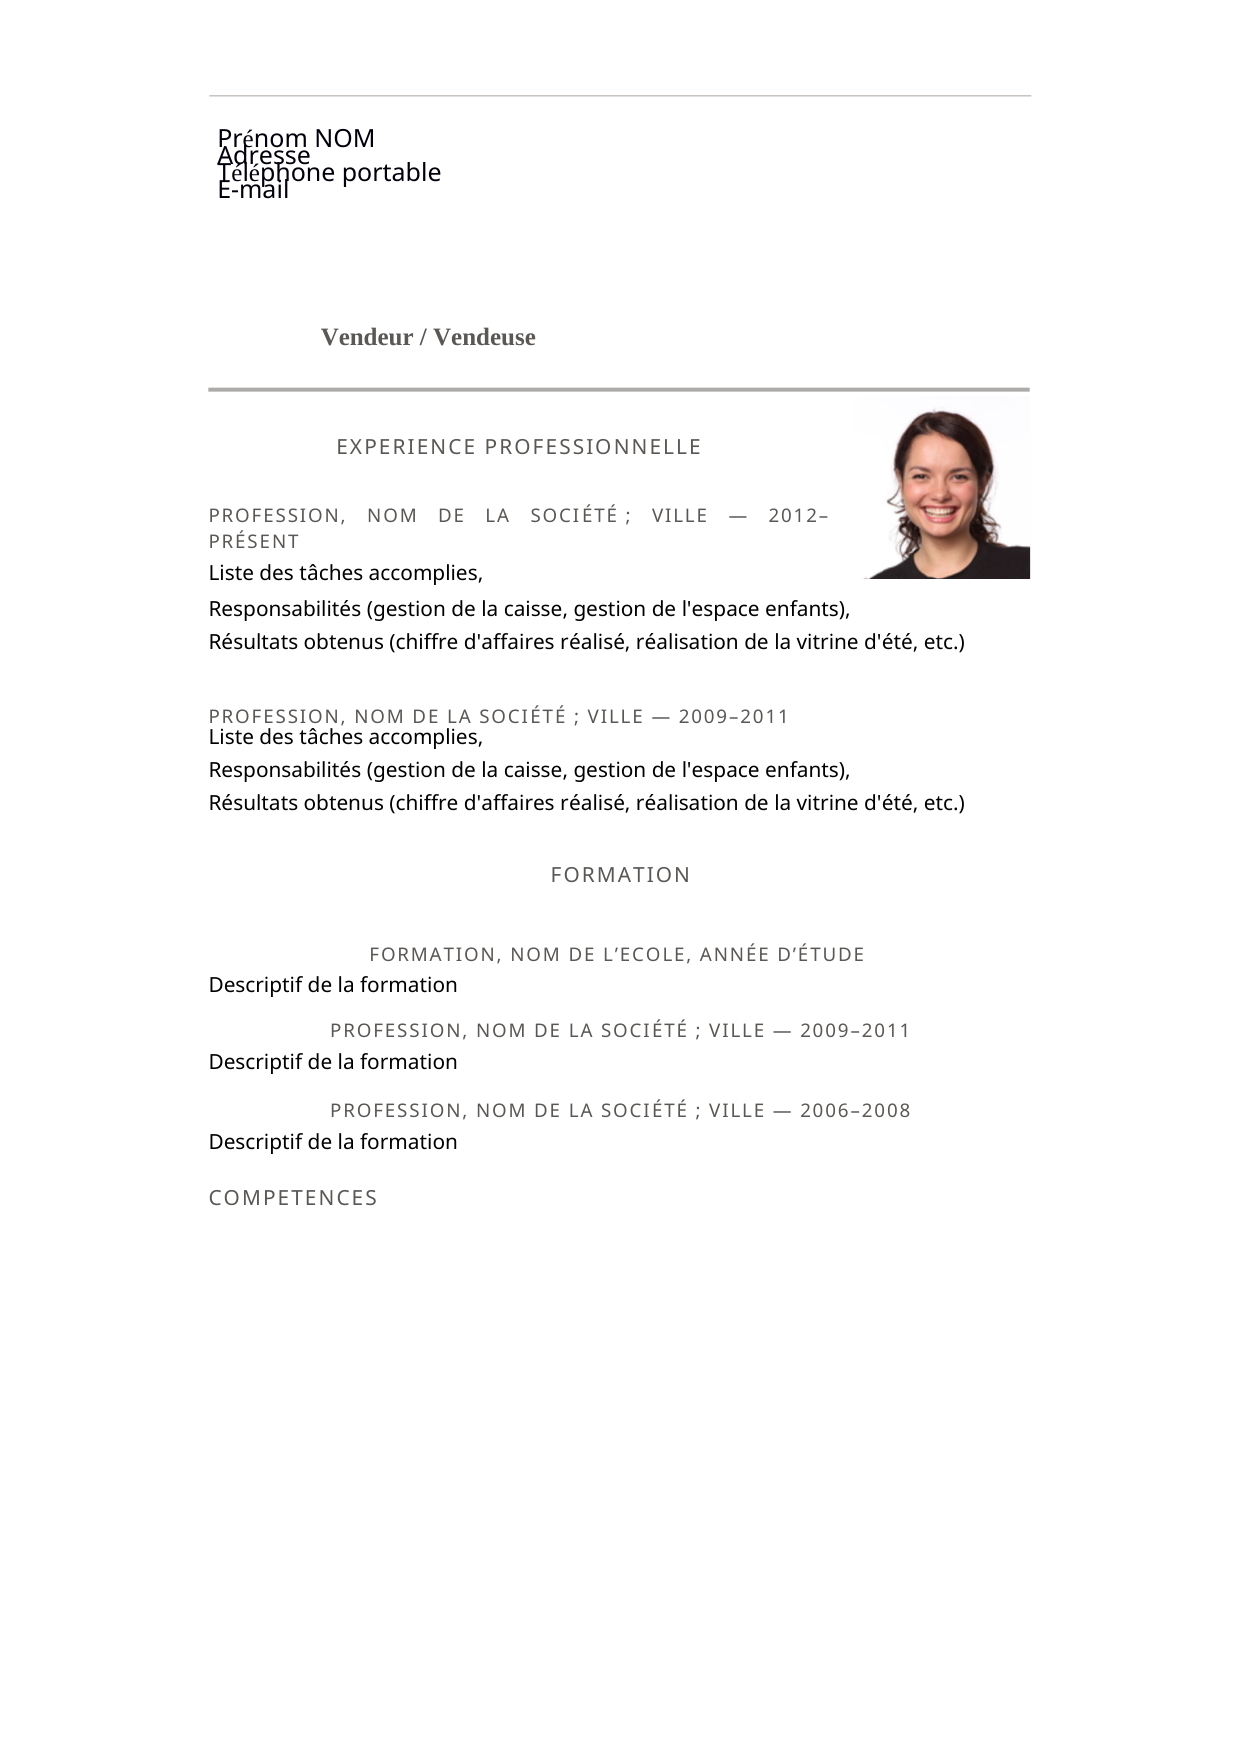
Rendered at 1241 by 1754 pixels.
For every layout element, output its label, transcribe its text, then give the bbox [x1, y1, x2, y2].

text Résultats obtenus (chiffre d'affaires réalisé, réalisation de la vitrine d'été, etc.) [208, 788, 392, 802]
text formation, nom de l’ecole, année d’étude [208, 930, 1032, 955]
text formation [208, 860, 1032, 874]
text Responsabilités (gestion de la caisse, gestion de l'espace enfants), [208, 579, 1032, 608]
text Responsabilités (gestion de la caisse, gestion de l'espace enfants), [584, 755, 715, 769]
text Responsabilités (gestion de la caisse, gestion de l'espace enfants), [841, 755, 1032, 769]
text competences [208, 1172, 1032, 1201]
text Descriptif de la formation [208, 1116, 1032, 1144]
text PROFESSION, NOM DE LA SOCIÉTÉ ; VILLE — 2012–Présent [208, 502, 862, 528]
text Résultats obtenus (chiffre d'affaires réalisé, réalisation de la vitrine d'été, etc.) [392, 788, 962, 802]
picture [862, 396, 1031, 579]
text Descriptif de la formation [208, 1036, 1032, 1065]
text Résultats obtenus (chiffre d'affaires réalisé, réalisation de la vitrine d'été, etc.) [208, 627, 1032, 641]
text Responsabilités (gestion de la caisse, gestion de l'espace enfants), [247, 755, 369, 769]
text Liste des tâches accomplies, [436, 722, 1032, 736]
text Responsabilités (gestion de la caisse, gestion de l'espace enfants), [717, 755, 842, 769]
text Liste des tâches accomplies, [208, 722, 434, 736]
text Responsabilités (gestion de la caisse, gestion de l'espace enfants), [384, 755, 582, 769]
text PROFESSION, NOM DE LA SOCIÉTÉ ; VILLE — 2009–2011 [208, 1007, 1032, 1032]
text Liste des tâches accomplies, [208, 532, 862, 561]
text PROFESSION, NOM DE LA SOCIÉTÉ ; VILLE — 2009–2011 [208, 692, 1032, 718]
text Descriptif de la formation [208, 959, 1032, 988]
text EXPERIENCE PROFESSIONNELLE [208, 432, 862, 460]
text PROFESSION, NOM DE LA SOCIÉTÉ ; VILLE — 2006–2008 [208, 1086, 1032, 1112]
